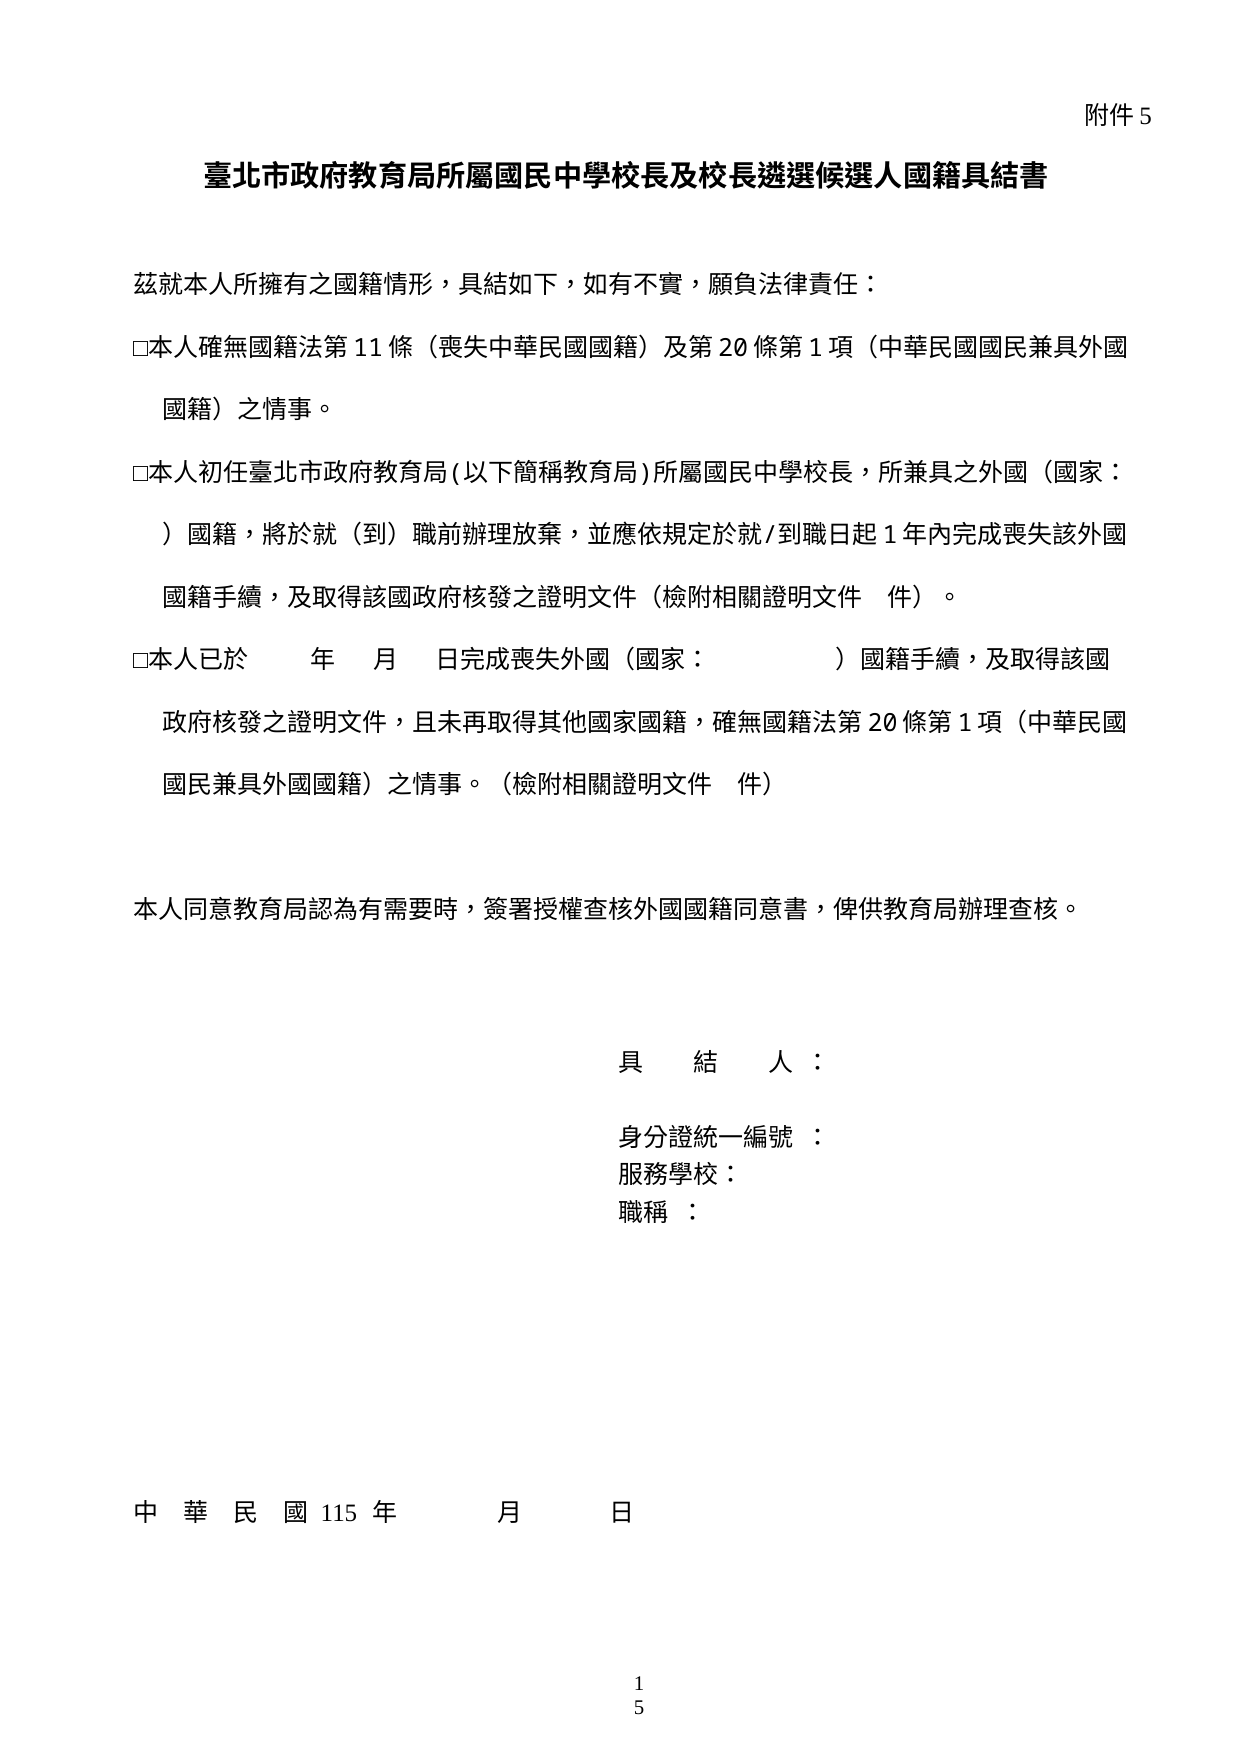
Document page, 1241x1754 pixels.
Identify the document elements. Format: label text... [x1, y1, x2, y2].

text 茲就本人所擁有之國籍情形，具結如下，如有不實，願負法律責任： [133, 241, 1128, 304]
text 中 華 民 國 115 年 月 日 [118, 1491, 1113, 1529]
text □本人確無國籍法第11條（喪失中華民國國籍）及第20條第1項（中華民國國民兼具外國國籍）之情事。 [133, 304, 1128, 429]
text □本人已於 年 月 日完成喪失外國（國家： ）國籍手續，及取得該國政府核發之證明文件，且未再取得其他國家國籍，確無國籍法第20條第1項（中華民國國民兼具外國國籍）之情事。（檢附相關證明文件 件） [133, 616, 1128, 804]
text 附件5 [118, 96, 1152, 132]
text 服務學校： [118, 1154, 1152, 1191]
text 臺北市政府教育局所屬國民中學校長及校長遴選候選人國籍具結書 [133, 132, 1128, 194]
text □本人初任臺北市政府教育局(以下簡稱教育局)所屬國民中學校長，所兼具之外國（國家： ）國籍，將於就（到）職前辦理放棄，並應依規定於就/到職日起1年內完成喪失該外國國籍手續，及取得該國政府核發之證明文件（檢附相關證明文件 件）。 [133, 429, 1128, 616]
text 職稱 ： [118, 1191, 1152, 1229]
text 具 結 人 ： [118, 1041, 1152, 1079]
text 本人同意教育局認為有需要時，簽署授權查核外國國籍同意書，俾供教育局辦理查核。 [133, 866, 1128, 929]
text 身分證統一編號 ： [118, 1116, 1152, 1154]
